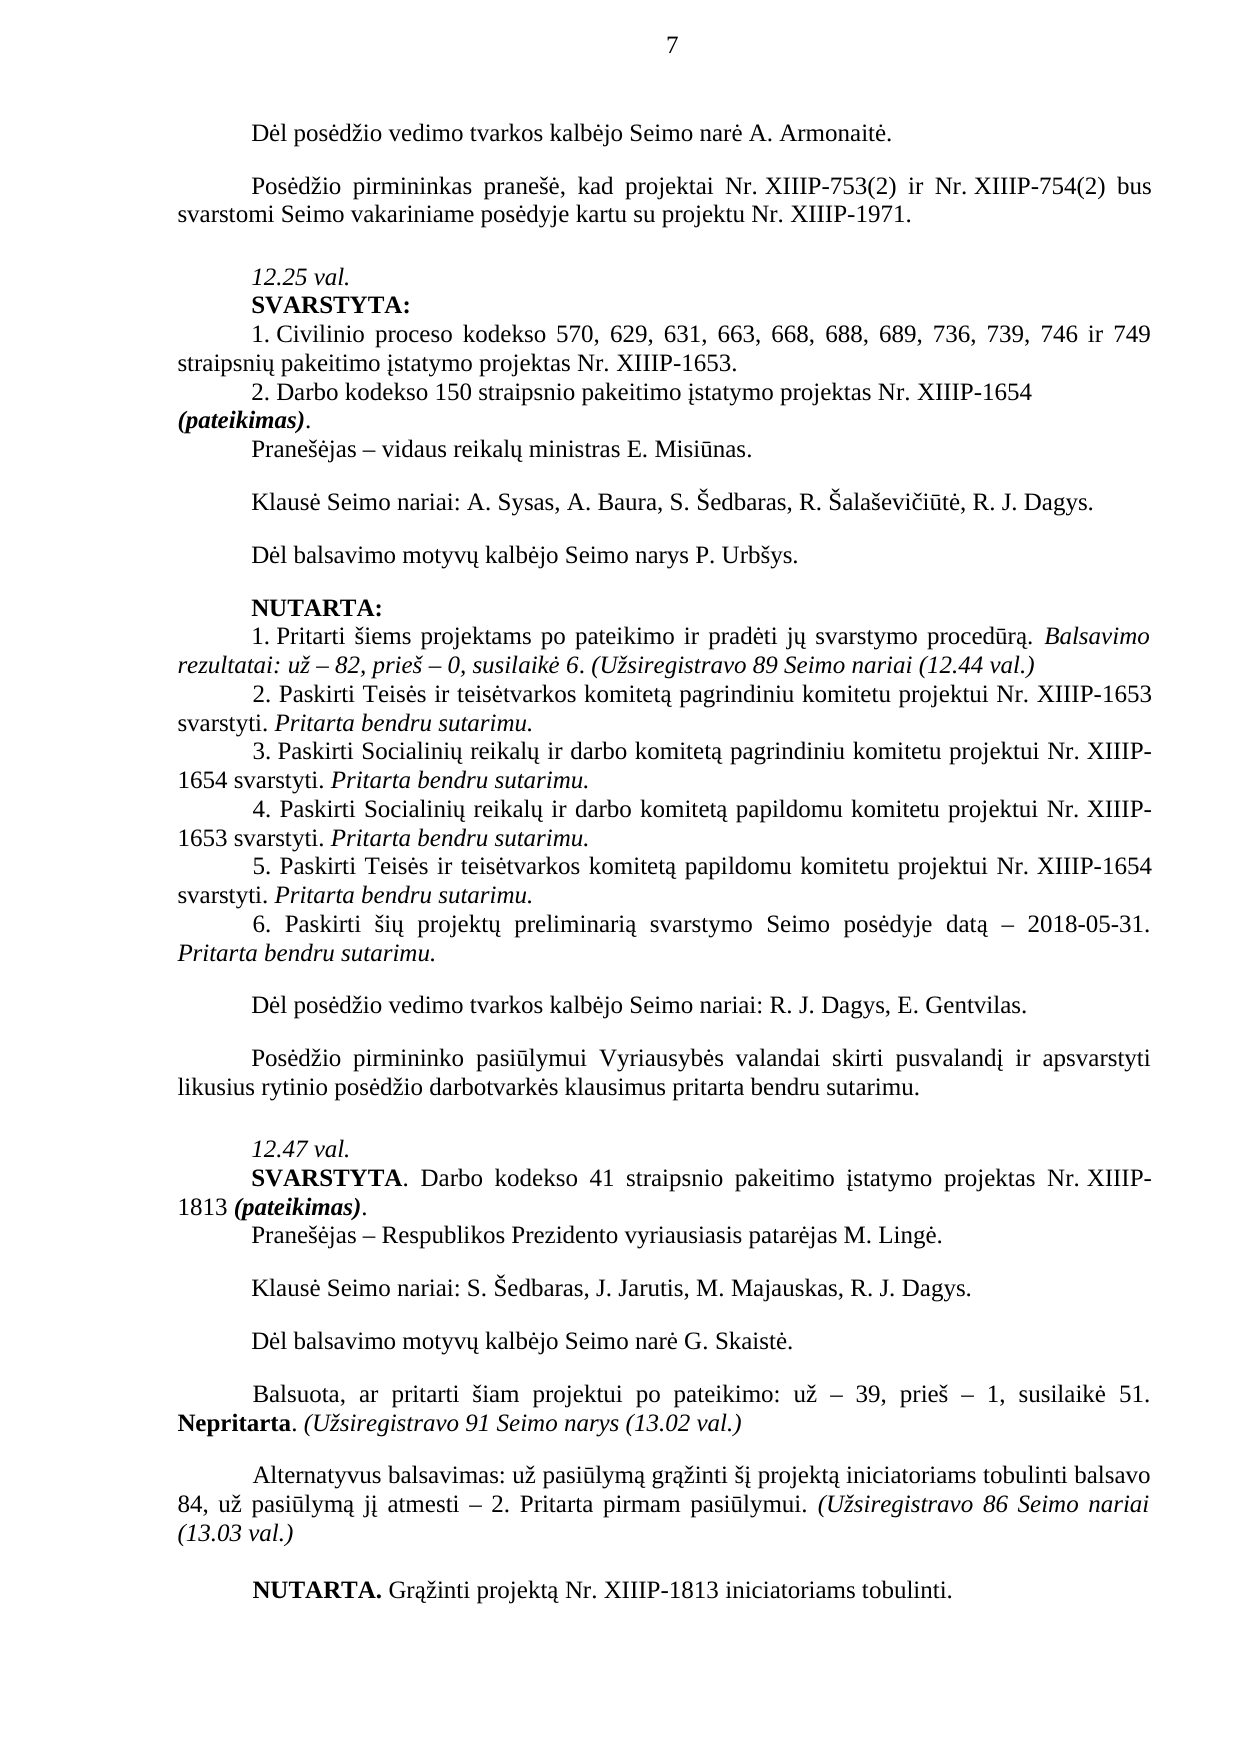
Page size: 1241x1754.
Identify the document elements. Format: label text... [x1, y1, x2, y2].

text SVARSTYTA: [177, 291, 1152, 319]
text SVARSTYTA. Darbo kodekso 41 straipsnio pakeitimo įstatymo projektas Nr. XIIIP-1813 (pateikimas). [177, 1163, 1152, 1221]
text 2. Paskirti Teisės ir teisėtvarkos komitetą pagrindiniu komitetu projektui Nr. XIIIP-1653 svarstyti. Pritarta bendru sutarimu. [177, 679, 1152, 736]
text 6. Paskirti šių projektų preliminarią svarstymo Seimo posėdyje datą – 2018-05-31. Pritarta bendru sutarimu. [177, 909, 1152, 966]
text 1. Civilinio proceso kodekso 570, 629, 631, 663, 668, 688, 689, 736, 739, 746 ir 749 straipsnių pakeitimo įstatymo projektas Nr. XIIIP-1653. [177, 319, 1152, 377]
text Pranešėjas – vidaus reikalų ministras E. Misiūnas. [177, 434, 1152, 463]
text Dėl posėdžio vedimo tvarkos kalbėjo Seimo nariai: R. J. Dagys, E. Gentvilas. [177, 991, 1152, 1019]
text 12.25 val. [177, 262, 1152, 291]
text Posėdžio pirmininko pasiūlymui Vyriausybės valandai skirti pusvalandį ir apsvarstyti likusius rytinio posėdžio darbotvarkės klausimus pritarta bendru sutarimu. [177, 1043, 1152, 1101]
text Dėl posėdžio vedimo tvarkos kalbėjo Seimo narė A. Armonaitė. [177, 118, 1152, 147]
text 3. Paskirti Socialinių reikalų ir darbo komitetą pagrindiniu komitetu projektui Nr. XIIIP-1654 svarstyti. Pritarta bendru sutarimu. [177, 736, 1152, 794]
text NUTARTA. Grąžinti projektą Nr. XIIIP-1813 iniciatoriams tobulinti. [177, 1576, 1152, 1604]
text Alternatyvus balsavimas: už pasiūlymą grąžinti šį projektą iniciatoriams tobulinti balsavo 84, už pasiūlymą jį atmesti – 2. Pritarta pirmam pasiūlymui. (Užsiregistravo 86 Seimo nariai (13.03 val.) [177, 1461, 1152, 1547]
text 12.47 val. [177, 1134, 1152, 1163]
text 4. Paskirti Socialinių reikalų ir darbo komitetą papildomu komitetu projektui Nr. XIIIP-1653 svarstyti. Pritarta bendru sutarimu. [177, 794, 1152, 851]
text Pranešėjas – Respublikos Prezidento vyriausiasis patarėjas M. Lingė. [177, 1221, 1152, 1249]
text Dėl balsavimo motyvų kalbėjo Seimo narė G. Skaistė. [177, 1326, 1152, 1355]
text (pateikimas). [177, 406, 1152, 434]
text Balsuota, ar pritarti šiam projektui po pateikimo: už – 39, prieš – 1, susilaikė 51. Nepritarta. (Užsiregistravo 91 Seimo narys (13.02 val.) [177, 1379, 1152, 1436]
text Dėl balsavimo motyvų kalbėjo Seimo narys P. Urbšys. [177, 540, 1152, 569]
text NUTARTA: [177, 593, 1152, 621]
text Klausė Seimo nariai: S. Šedbaras, J. Jarutis, M. Majauskas, R. J. Dagys. [177, 1273, 1152, 1302]
text 2. Darbo kodekso 150 straipsnio pakeitimo įstatymo projektas Nr. XIIIP-1654 [177, 377, 1152, 406]
text 1. Pritarti šiems projektams po pateikimo ir pradėti jų svarstymo procedūrą. Balsavimo rezultatai: už – 82, prieš – 0, susilaikė 6. (Užsiregistravo 89 Seimo nariai (12.44 val.) [177, 621, 1152, 679]
text Posėdžio pirmininkas pranešė, kad projektai Nr. XIIIP-753(2) ir Nr. XIIIP-754(2) bus svarstomi Seimo vakariniame posėdyje kartu su projektu Nr. XIIIP-1971. [177, 171, 1152, 228]
text Klausė Seimo nariai: A. Sysas, A. Baura, S. Šedbaras, R. Šalaševičiūtė, R. J. Dagys. [177, 487, 1152, 516]
text 5. Paskirti Teisės ir teisėtvarkos komitetą papildomu komitetu projektui Nr. XIIIP-1654 svarstyti. Pritarta bendru sutarimu. [177, 851, 1152, 909]
